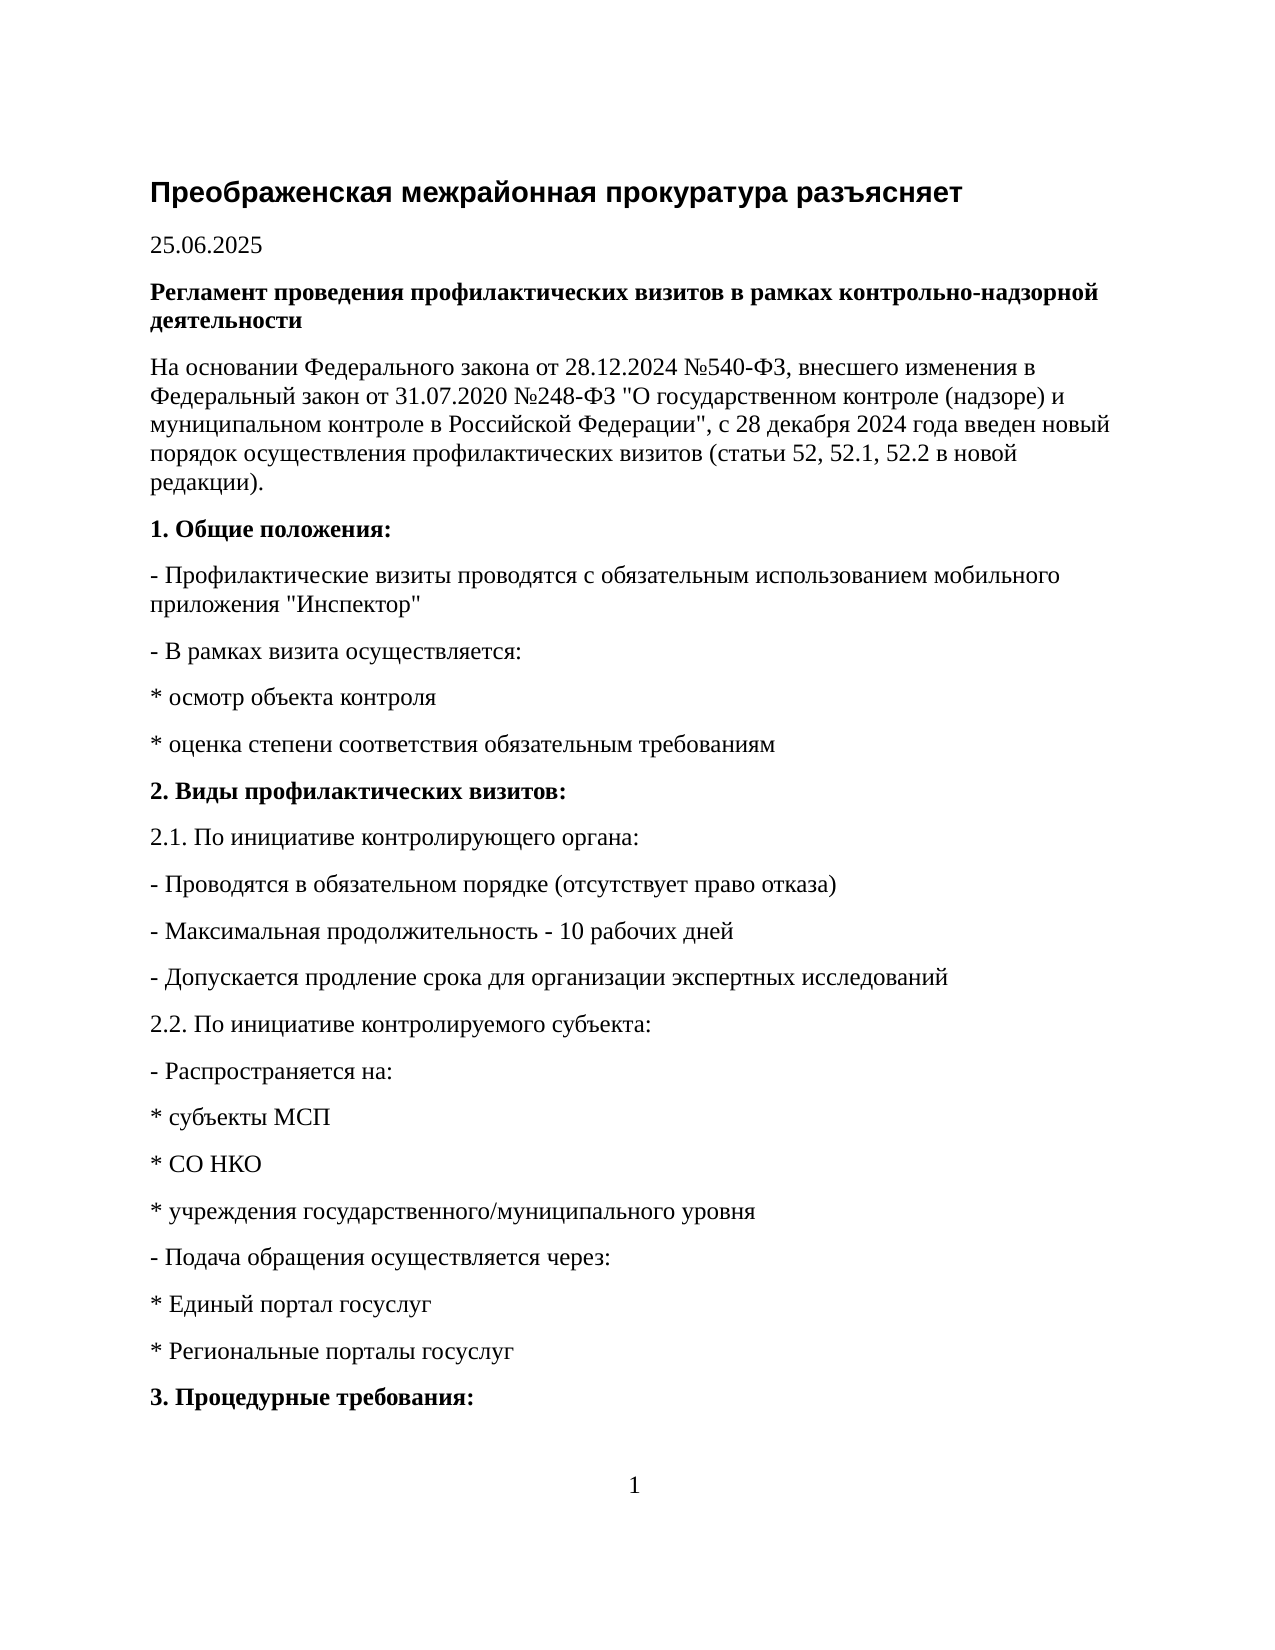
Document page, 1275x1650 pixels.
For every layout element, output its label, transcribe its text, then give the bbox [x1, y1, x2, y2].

text 1. Общие положения: [150, 514, 1125, 542]
subtitle Преображенская межрайонная прокуратура разъясняет [150, 175, 1125, 208]
text - Максимальная продолжительность - 10 рабочих дней [150, 916, 1125, 944]
text - Проводятся в обязательном порядке (отсутствует право отказа) [150, 869, 1125, 898]
text 2.2. По инициативе контролируемого субъекта: [150, 1009, 1125, 1038]
text - Профилактические визиты проводятся с обязательным использованием мобильного приложения "Инспектор" [150, 560, 1125, 618]
text - В рамках визита осуществляется: [150, 636, 1125, 664]
text 2.1. По инициативе контролирующего органа: [150, 822, 1125, 851]
text 3. Процедурные требования: [150, 1382, 1125, 1411]
text - Подача обращения осуществляется через: [150, 1242, 1125, 1271]
text * осмотр объекта контроля [150, 682, 1125, 711]
text * субъекты МСП [150, 1102, 1125, 1131]
text * СО НКО [150, 1149, 1125, 1178]
text - Допускается продление срока для организации экспертных исследований [150, 962, 1125, 991]
text * Единый портал госуслуг [150, 1289, 1125, 1318]
text Регламент проведения профилактических визитов в рамках контрольно-надзорной деятельности [150, 277, 1125, 334]
text 25.06.2025 [150, 230, 1125, 259]
text * учреждения государственного/муниципального уровня [150, 1196, 1125, 1224]
text На основании Федерального закона от 28.12.2024 №540-ФЗ, внесшего изменения в Федеральный закон от 31.07.2020 №248-ФЗ "О государственном контроле (надзоре) и муниципальном контроле в Российской Федерации", с 28 декабря 2024 года введен новый порядок осуществления профилактических визитов (статьи 52, 52.1, 52.2 в новой редакции). [150, 352, 1125, 496]
text * Региональные порталы госуслуг [150, 1336, 1125, 1364]
text 2. Виды профилактических визитов: [150, 776, 1125, 804]
text * оценка степени соответствия обязательным требованиям [150, 729, 1125, 758]
text - Распространяется на: [150, 1056, 1125, 1084]
